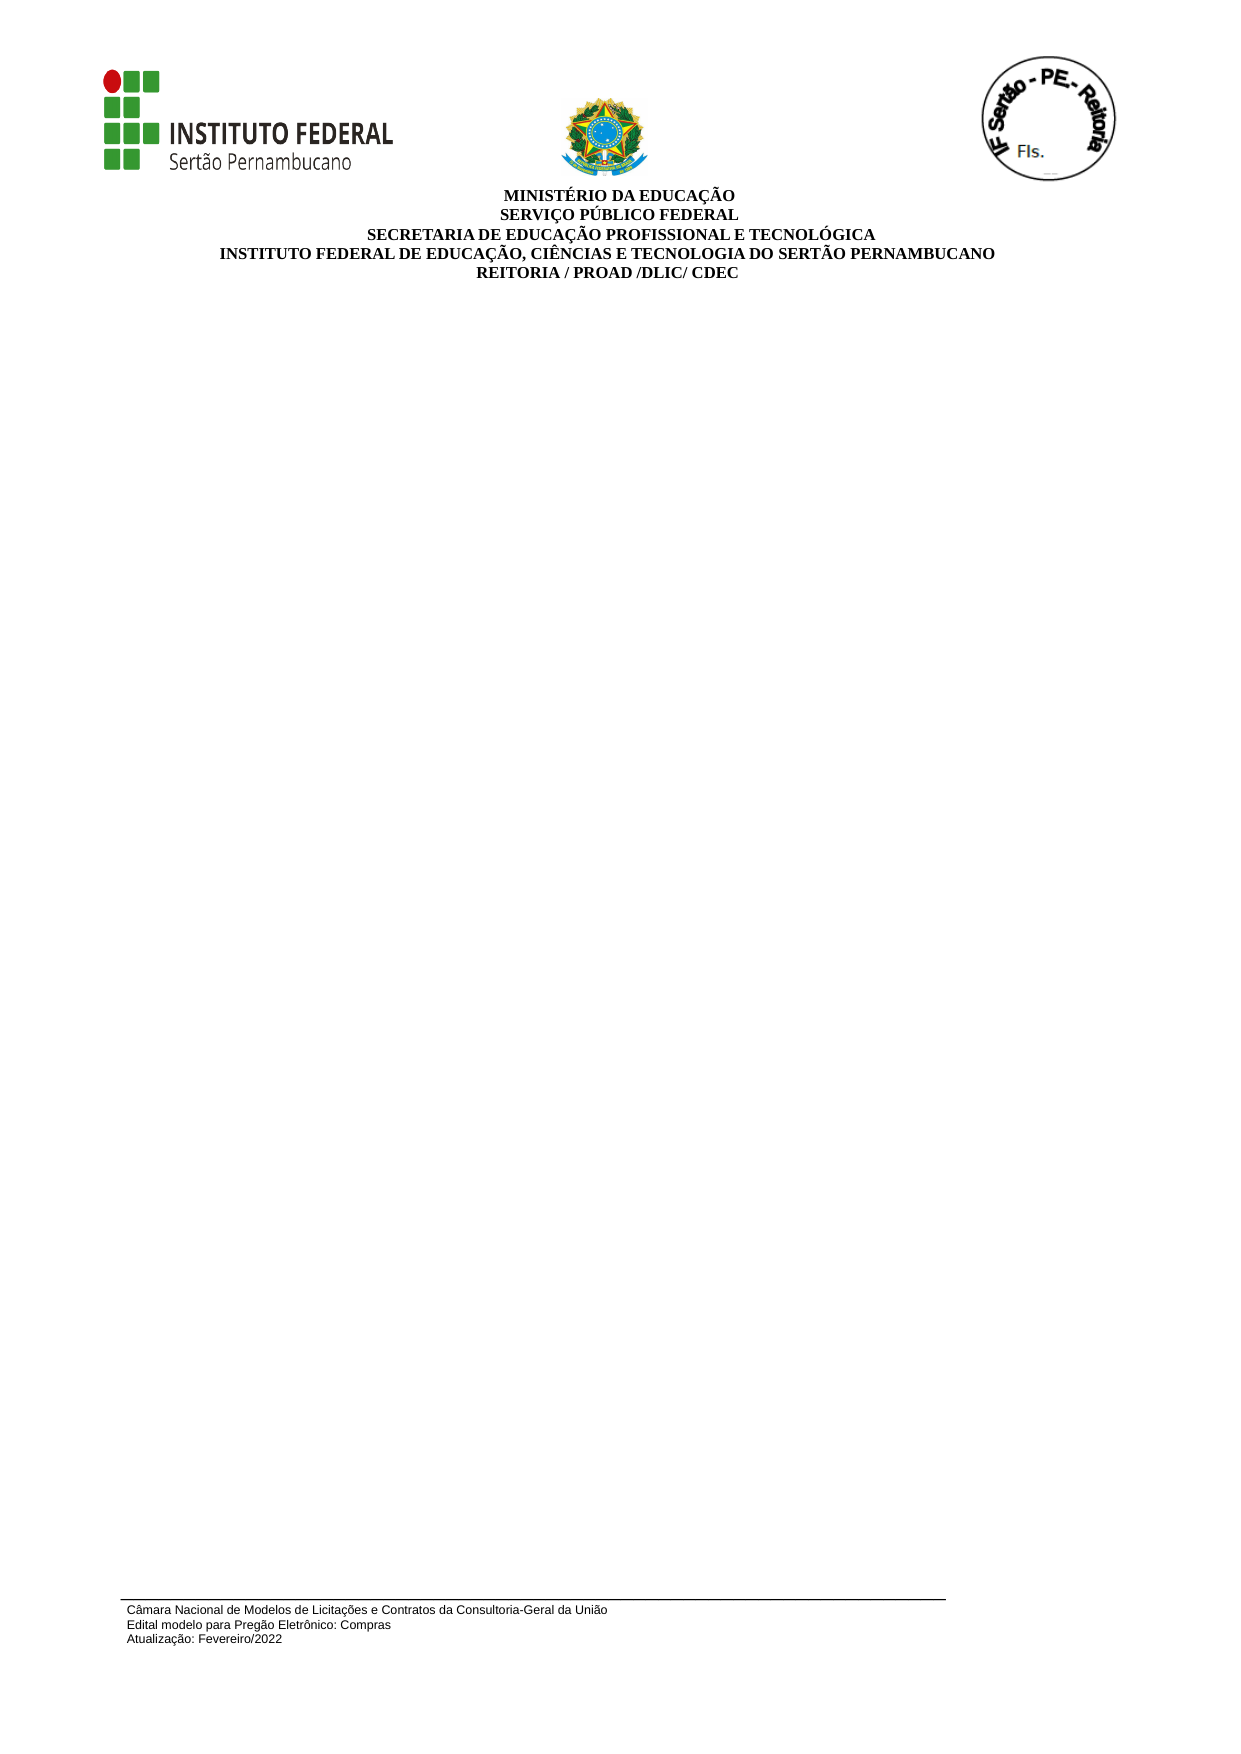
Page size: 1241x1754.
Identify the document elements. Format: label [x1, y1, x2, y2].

picture [974, 46, 1122, 187]
picture [561, 98, 648, 176]
picture [102, 68, 394, 172]
